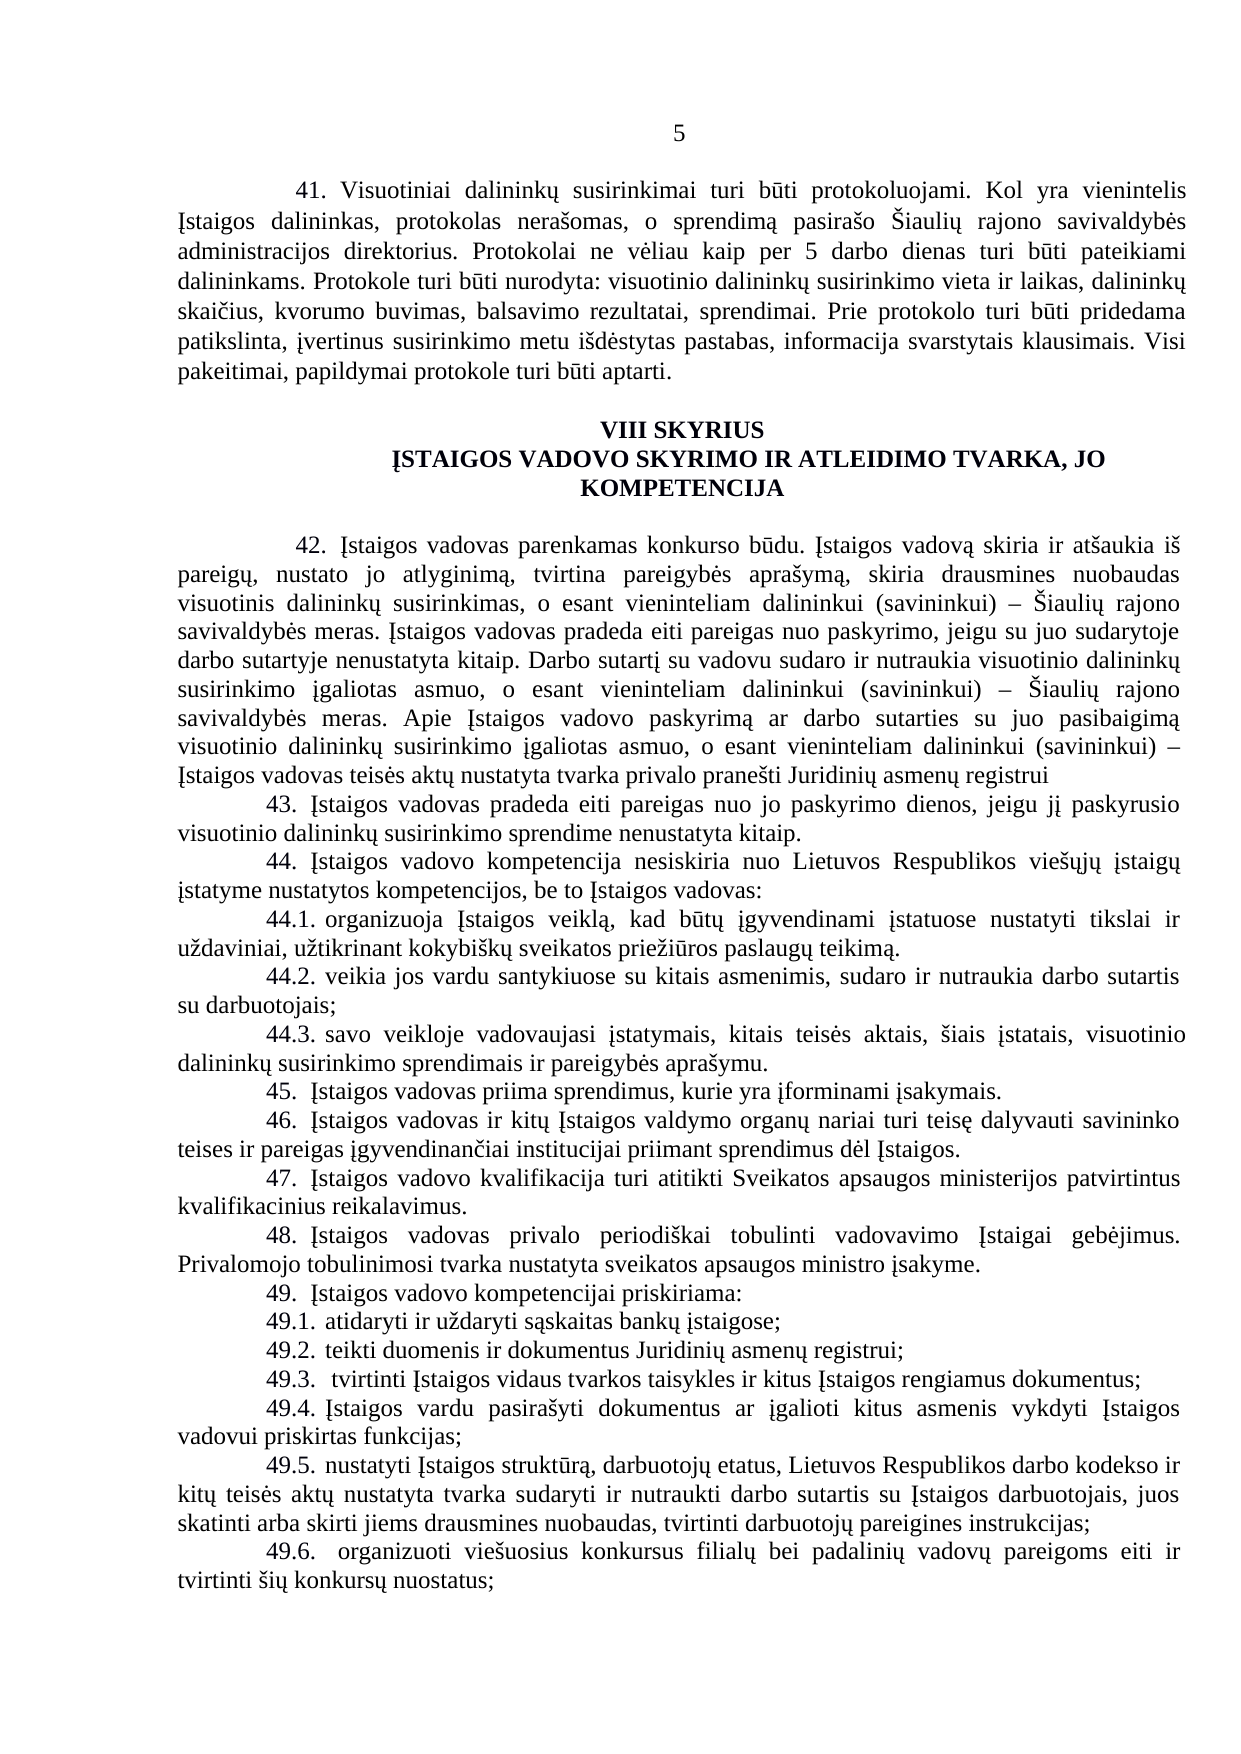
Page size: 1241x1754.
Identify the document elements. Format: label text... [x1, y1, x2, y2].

text 44.1. organizuoja Įstaigos veiklą, kad būtų įgyvendinami įstatuose nustatyti tikslai ir uždaviniai, užtikrinant kokybiškų sveikatos priežiūros paslaugų teikimą. [177, 904, 1181, 961]
text 48. Įstaigos vadovas privalo periodiškai tobulinti vadovavimo Įstaigai gebėjimus. Privalomojo tobulinimosi tvarka nustatyta sveikatos apsaugos ministro įsakyme. [177, 1220, 1181, 1278]
text 49.3. tvirtinti Įstaigos vidaus tvarkos taisykles ir kitus Įstaigos rengiamus dokumentus; [177, 1364, 1181, 1393]
text 49. Įstaigos vadovo kompetencijai priskiriama: [177, 1278, 1181, 1306]
text 49.1. atidaryti ir uždaryti sąskaitas bankų įstaigose; [177, 1306, 1181, 1335]
text 43. Įstaigos vadovas pradeda eiti pareigas nuo jo paskyrimo dienos, jeigu jį paskyrusio visuotinio dalininkų susirinkimo sprendime nenustatyta kitaip. [177, 789, 1181, 846]
text 49.6. organizuoti viešuosius konkursus filialų bei padalinių vadovų pareigoms eiti ir tvirtinti šių konkursų nuostatus; [177, 1536, 1181, 1594]
text 44. Įstaigos vadovo kompetencija nesiskiria nuo Lietuvos Respublikos viešųjų įstaigų įstatyme nustatytos kompetencijos, be to Įstaigos vadovas: [177, 846, 1181, 904]
text 41. Visuotiniai dalininkų susirinkimai turi būti protokoluojami. Kol yra vienintelis Įstaigos dalininkas, protokolas nerašomas, o sprendimą pasirašo Šiaulių rajono savivaldybės administracijos direktorius. Protokolai ne vėliau kaip per 5 darbo dienas turi būti pateikiami dalininkams. Protokole turi būti nurodyta: visuotinio dalininkų susirinkimo vieta ir laikas, dalininkų skaičius, kvorumo buvimas, balsavimo rezultatai, sprendimai. Prie protokolo turi būti pridedama patikslinta, įvertinus susirinkimo metu išdėstytas pastabas, informacija svarstytais klausimais. Visi pakeitimai, papildymai protokole turi būti aptarti. [177, 176, 1187, 385]
text 49.4. Įstaigos vardu pasirašyti dokumentus ar įgalioti kitus asmenis vykdyti Įstaigos vadovui priskirtas funkcijas; [177, 1393, 1181, 1450]
text VIII SKYRIUS [177, 415, 1187, 444]
text 42. Įstaigos vadovas parenkamas konkurso būdu. Įstaigos vadovą skiria ir atšaukia iš pareigų, nustato jo atlyginimą, tvirtina pareigybės aprašymą, skiria drausmines nuobaudas visuotinis dalininkų susirinkimas, o esant vieninteliam dalininkui (savininkui) – Šiaulių rajono savivaldybės meras. Įstaigos vadovas pradeda eiti pareigas nuo paskyrimo, jeigu su juo sudarytoje darbo sutartyje nenustatyta kitaip. Darbo sutartį su vadovu sudaro ir nutraukia visuotinio dalininkų susirinkimo įgaliotas asmuo, o esant vieninteliam dalininkui (savininkui) – Šiaulių rajono savivaldybės meras. Apie Įstaigos vadovo paskyrimą ar darbo sutarties su juo pasibaigimą visuotinio dalininkų susirinkimo įgaliotas asmuo, o esant vieninteliam dalininkui (savininkui) – Įstaigos vadovas teisės aktų nustatyta tvarka privalo pranešti Juridinių asmenų registrui [177, 530, 1181, 789]
text 46. Įstaigos vadovas ir kitų Įstaigos valdymo organų nariai turi teisę dalyvauti savininko teises ir pareigas įgyvendinančiai institucijai priimant sprendimus dėl Įstaigos. [177, 1105, 1181, 1163]
text 47. Įstaigos vadovo kvalifikacija turi atitikti Sveikatos apsaugos ministerijos patvirtintus kvalifikacinius reikalavimus. [177, 1163, 1181, 1220]
text 49.5. nustatyti Įstaigos struktūrą, darbuotojų etatus, Lietuvos Respublikos darbo kodekso ir kitų teisės aktų nustatyta tvarka sudaryti ir nutraukti darbo sutartis su Įstaigos darbuotojais, juos skatinti arba skirti jiems drausmines nuobaudas, tvirtinti darbuotojų pareigines instrukcijas; [177, 1450, 1181, 1536]
text ĮSTAIGOS VADOVO SKYRIMO IR ATLEIDIMO TVARKA, JO KOMPETENCIJA [177, 444, 1187, 501]
text 49.2. teikti duomenis ir dokumentus Juridinių asmenų registrui; [177, 1335, 1181, 1364]
text 44.3. savo veikloje vadovaujasi įstatymais, kitais teisės aktais, šiais įstatais, visuotinio dalininkų susirinkimo sprendimais ir pareigybės aprašymu. [177, 1019, 1187, 1076]
text 44.2. veikia jos vardu santykiuose su kitais asmenimis, sudaro ir nutraukia darbo sutartis su darbuotojais; [177, 961, 1181, 1019]
text 45. Įstaigos vadovas priima sprendimus, kurie yra įforminami įsakymais. [215, 1076, 1181, 1105]
